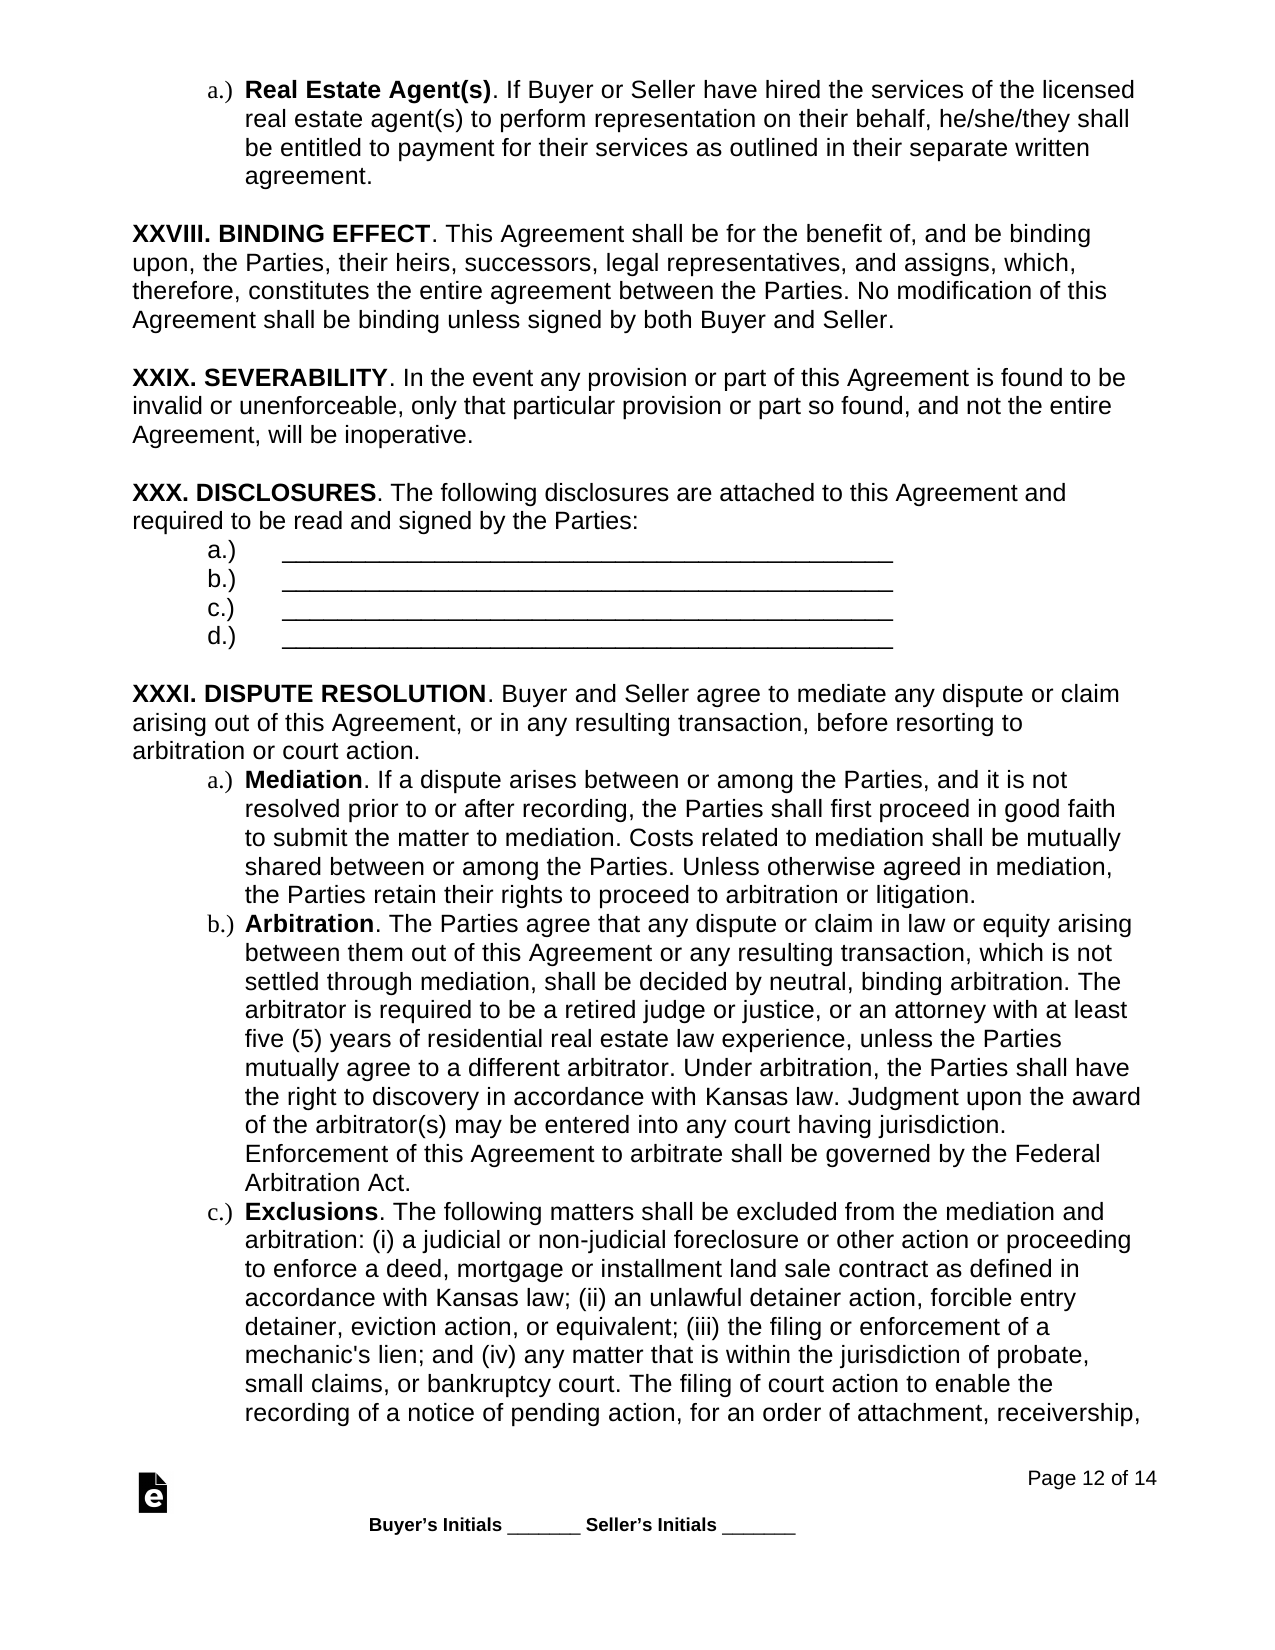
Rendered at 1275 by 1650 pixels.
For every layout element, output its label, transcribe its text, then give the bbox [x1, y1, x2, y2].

list Mediation. If a dispute arises between or among the Parties, and it is not resolved prior to or after recording, the Parties shall first proceed in good faith to submit the matter to mediation. Costs related to mediation shall be mutually shared between or among the Parties. Unless otherwise agreed in mediation, the Parties retain their rights to proceed to arbitration or litigation. [207, 765, 1143, 909]
text a.) ____________________________________________ [207, 535, 1143, 564]
text XXIX. SEVERABILITY. In the event any provision or part of this Agreement is found to be invalid or unenforceable, only that particular provision or part so found, and not the entire Agreement, will be inoperative. [132, 363, 1143, 449]
text b.) ____________________________________________ [207, 564, 1143, 593]
list Exclusions. The following matters shall be excluded from the mediation and arbitration: (i) a judicial or non-judicial foreclosure or other action or proceeding to enforce a deed, mortgage or installment land sale contract as defined in accordance with Kansas law; (ii) an unlawful detainer action, forcible entry detainer, eviction action, or equivalent; (iii) the filing or enforcement of a mechanic's lien; and (iv) any matter that is within the jurisdiction of probate, small claims, or bankruptcy court. The filing of court action to enable the recording of a notice of pending action, for an order of attachment, receivership, [207, 1197, 1143, 1427]
text XXX. DISCLOSURES. The following disclosures are attached to this Agreement and required to be read and signed by the Parties: [132, 478, 1143, 535]
text c.) ____________________________________________ [207, 593, 1143, 621]
text XXVIII. BINDING EFFECT. This Agreement shall be for the benefit of, and be binding upon, the Parties, their heirs, successors, legal representatives, and assigns, which, therefore, constitutes the entire agreement between the Parties. No modification of this Agreement shall be binding unless signed by both Buyer and Seller. [132, 219, 1143, 334]
text d.) ____________________________________________ [207, 621, 1143, 650]
text XXXI. DISPUTE RESOLUTION. Buyer and Seller agree to mediate any dispute or claim arising out of this Agreement, or in any resulting transaction, before resorting to arbitration or court action. [132, 679, 1143, 765]
list Arbitration. The Parties agree that any dispute or claim in law or equity arising between them out of this Agreement or any resulting transaction, which is not settled through mediation, shall be decided by neutral, binding arbitration. The arbitrator is required to be a retired judge or justice, or an attorney with at least five (5) years of residential real estate law experience, unless the Parties mutually agree to a different arbitrator. Under arbitration, the Parties shall have the right to discovery in accordance with Kansas law. Judgment upon the award of the arbitrator(s) may be entered into any court having jurisdiction. Enforcement of this Agreement to arbitrate shall be governed by the Federal Arbitration Act. [207, 909, 1143, 1197]
list Real Estate Agent(s). If Buyer or Seller have hired the services of the licensed real estate agent(s) to perform representation on their behalf, he/she/they shall be entitled to payment for their services as outlined in their separate written agreement. [207, 75, 1143, 190]
